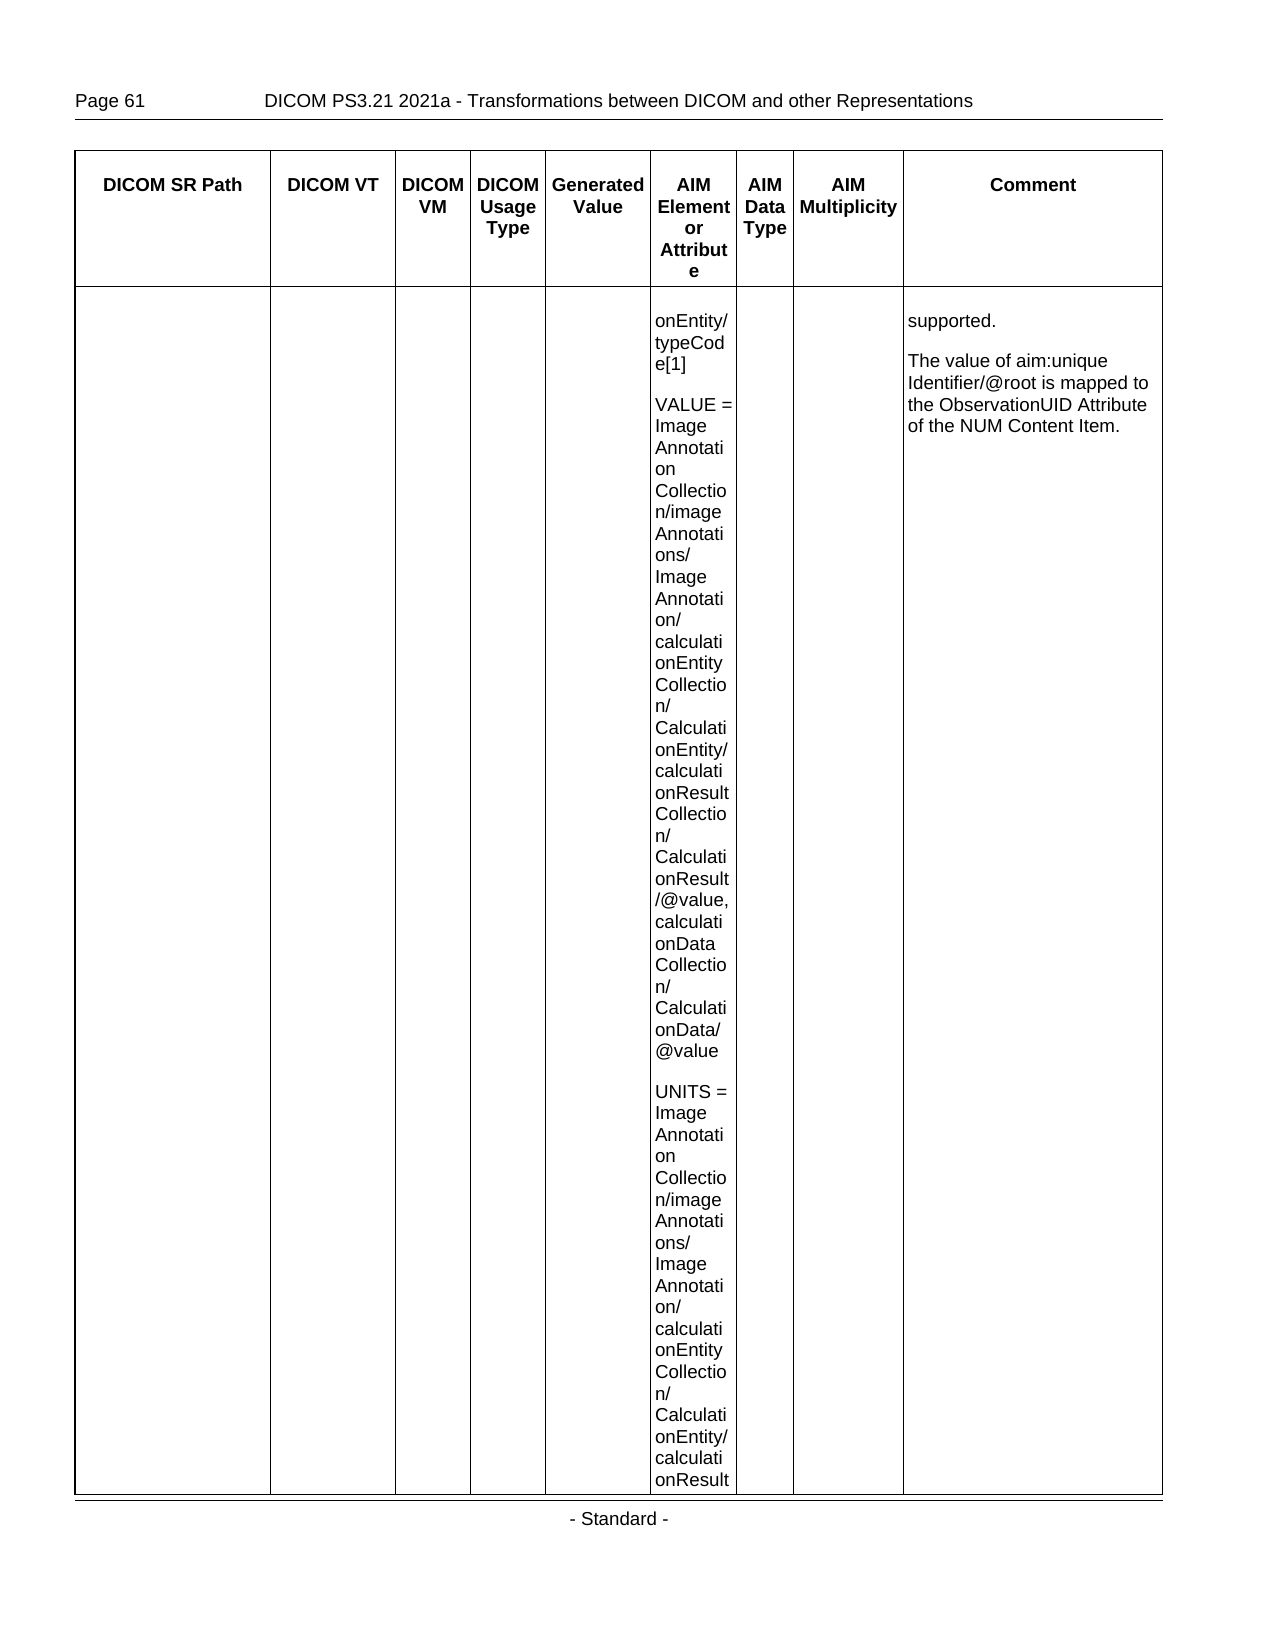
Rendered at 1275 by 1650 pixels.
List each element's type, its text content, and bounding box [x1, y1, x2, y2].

table_header DICOM VT [271, 151, 395, 286]
table_cell [271, 287, 395, 1494]
table_header DICOM SR Path [76, 151, 270, 286]
table_header Generated Value [546, 151, 650, 286]
table_header DICOM Usage Type [471, 151, 545, 286]
table_header AIM Multiplicity [794, 151, 903, 286]
table_cell onEntity/​typeCode[1] VALUE = Image​Annotation​​Collection/​image​Annotations/​Image​Annotation/​calculation​Entity​Collection/​CalculationEntity/​calculationResult​Collection/​CalculationResult/​​@value, calculationData​Collection/​CalculationData/​@value UNITS = Image​Annotation​​Collection/​image​Annotations/​Image​Annotation/​calculation​Entity​Collection/​CalculationEntity/​calculationResult​ [651, 287, 736, 1494]
table_header AIM Data Type [737, 151, 793, 286]
table_cell [76, 287, 270, 1494]
table_cell [396, 287, 470, 1494]
table_header AIM Element or Attribute [651, 151, 736, 286]
table_cell [737, 287, 793, 1494]
table_header DICOM VM [396, 151, 470, 286]
table_cell [794, 287, 903, 1494]
table_cell supported. The value of aim:unique​Identifier/@root is mapped to the Observation​UID Attribute of the NUM Content Item. [904, 287, 1162, 1494]
table_cell [471, 287, 545, 1494]
table_header Comment [904, 151, 1162, 286]
table_cell [546, 287, 650, 1494]
